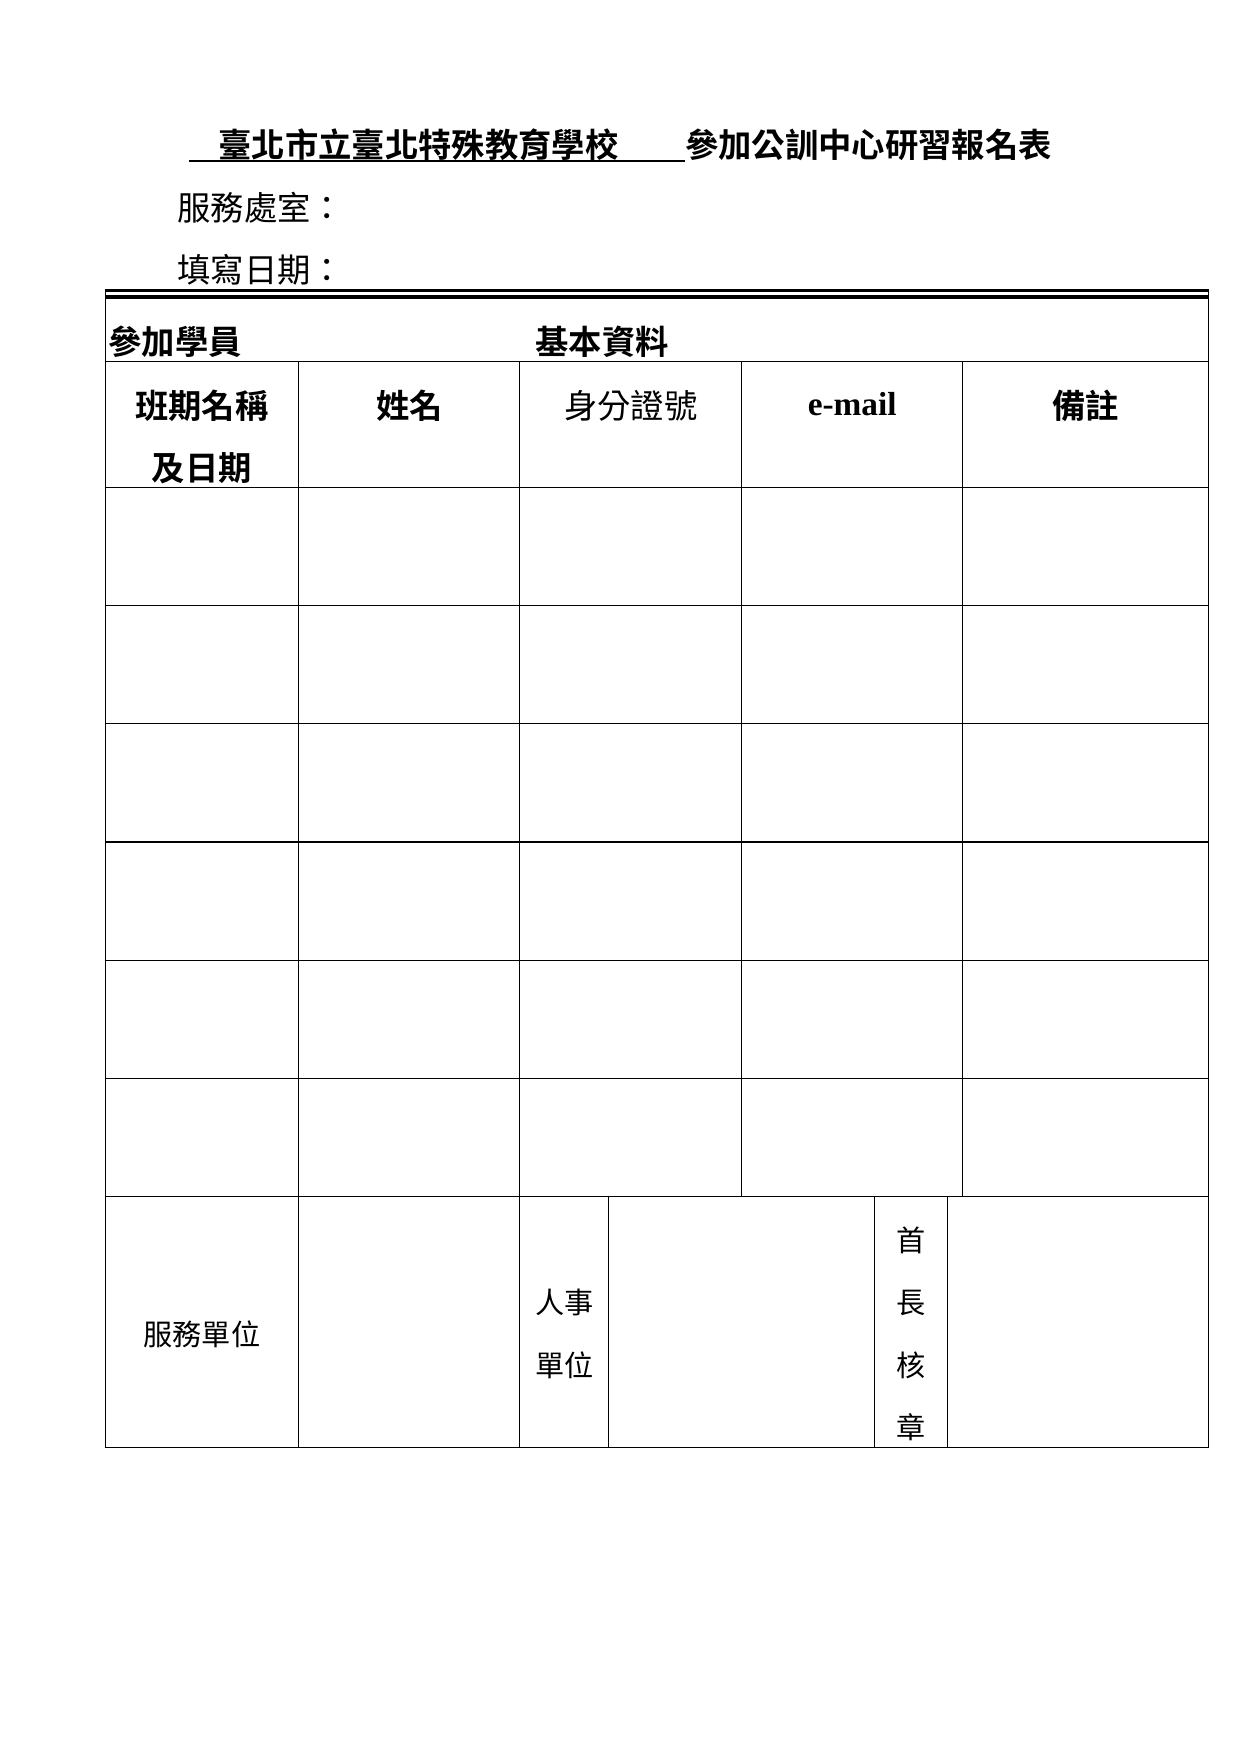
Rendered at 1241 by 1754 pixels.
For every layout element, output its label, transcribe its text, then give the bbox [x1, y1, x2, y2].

table_cell 首長核章 [875, 1197, 947, 1447]
table_cell [963, 843, 1208, 959]
table_cell [742, 724, 962, 841]
table_cell 身分證號 [520, 362, 741, 487]
table_cell [106, 724, 298, 841]
table_cell [106, 961, 298, 1078]
table_cell [520, 488, 741, 605]
table_cell [742, 843, 962, 959]
table_cell [106, 1079, 298, 1196]
table_header 基本資料 [520, 299, 1208, 361]
table_cell [742, 961, 962, 1078]
table_cell [963, 488, 1208, 605]
table_cell [520, 724, 741, 841]
table_cell 備註 [963, 362, 1208, 487]
table_cell [742, 488, 962, 605]
table_cell [106, 606, 298, 723]
table_cell [609, 1197, 874, 1447]
table_cell [299, 961, 519, 1078]
table_cell [963, 1079, 1208, 1196]
table_cell [520, 606, 741, 723]
text 臺北市立臺北特殊教育學校 參加公訓中心研習報名表 [177, 102, 1063, 164]
table_cell 班期名稱 及日期 [106, 362, 298, 487]
table_header 參加學員 [106, 299, 520, 361]
table_cell 姓名 [299, 362, 519, 487]
table_cell [520, 961, 741, 1078]
table_cell [299, 606, 519, 723]
table_cell [948, 1197, 1208, 1447]
table_cell 人事單位 [520, 1197, 608, 1447]
table_cell [742, 606, 962, 723]
table_cell e-mail [742, 362, 962, 487]
table_cell [106, 488, 298, 605]
table_cell [520, 1079, 741, 1196]
table_cell [963, 724, 1208, 841]
text 服務處室： 填寫日期： [177, 164, 1063, 289]
table_cell [963, 606, 1208, 723]
table_cell [963, 961, 1208, 1078]
table_cell 服務單位 [106, 1197, 298, 1447]
table_cell [299, 488, 519, 605]
table_cell [299, 843, 519, 959]
table_cell [299, 724, 519, 841]
table_cell [742, 1079, 962, 1196]
table_cell [299, 1197, 519, 1447]
table_cell [299, 1079, 519, 1196]
table_cell [106, 843, 298, 959]
table_cell [520, 843, 741, 959]
